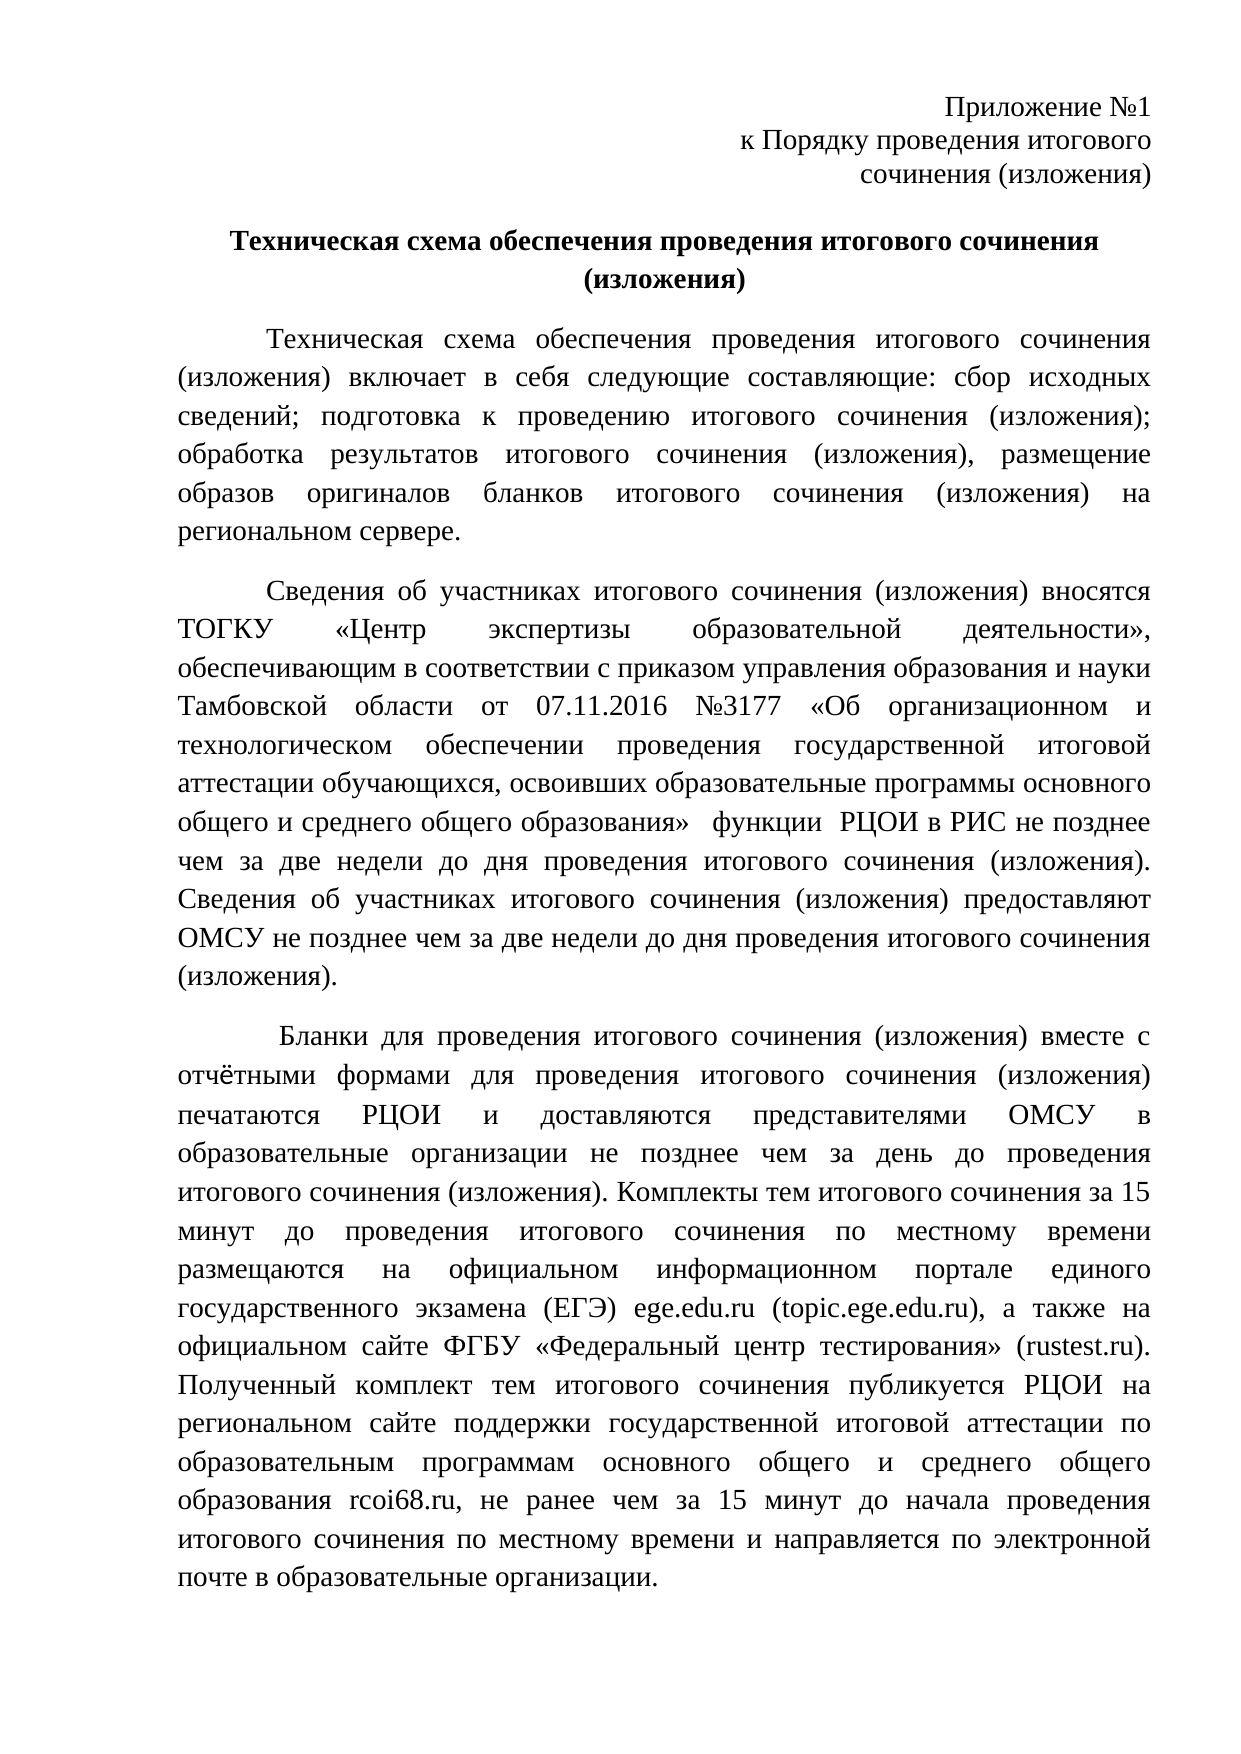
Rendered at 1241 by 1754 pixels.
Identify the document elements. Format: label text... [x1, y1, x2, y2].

text Техническая схема обеспечения проведения итогового сочинения (изложения) [177, 223, 1152, 295]
text Техническая схема обеспечения проведения итогового сочинения (изложения) включает в себя следующие составляющие: сбор исходных сведений; подготовка к проведению итогового сочинения (изложения); обработка результатов итогового сочинения (изложения), размещение образов оригиналов бланков итогового сочинения (изложения) на региональном сервере. [177, 321, 1152, 547]
text Сведения об участниках итогового сочинения (изложения) вносятся ТОГКУ «Центр экспертизы образовательной деятельности», обеспечивающим в соответствии с приказом управления образования и науки Тамбовской области от 07.11.2016 №3177 «Об организационном и технологическом обеспечении проведения государственной итоговой аттестации обучающихся, освоивших образовательные программы основного общего и среднего общего образования» функции РЦОИ в РИС не позднее чем за две недели до дня проведения итогового сочинения (изложения). Сведения об участниках итогового сочинения (изложения) предоставляют ОМСУ не позднее чем за две недели до дня проведения итогового сочинения (изложения). [177, 573, 1152, 992]
text Приложение №1 [605, 89, 1152, 122]
text Бланки для проведения итогового сочинения (изложения) вместе с отчётными формами для проведения итогового сочинения (изложения) печатаются РЦОИ и доставляются представителями ОМСУ в образовательные организации не позднее чем за день до проведения итогового сочинения (изложения). Комплекты тем итогового сочинения за 15 минут до проведения итогового сочинения по местному времени размещаются на официальном информационном портале единого государственного экзамена (ЕГЭ) ege.edu.ru (topic.ege.edu.ru), а также на официальном сайте ФГБУ «Федеральный центр тестирования» (rustest.ru). Полученный комплект тем итогового сочинения публикуется РЦОИ на региональном сайте поддержки государственной итоговой аттестации по образовательным программам основного общего и среднего общего образования rcoi68.ru, не ранее чем за 15 минут до начала проведения итогового сочинения по местному времени и направляется по электронной почте в образовательные организации. [177, 1018, 1152, 1593]
text к Порядку проведения итогового сочинения (изложения) [605, 122, 1152, 189]
